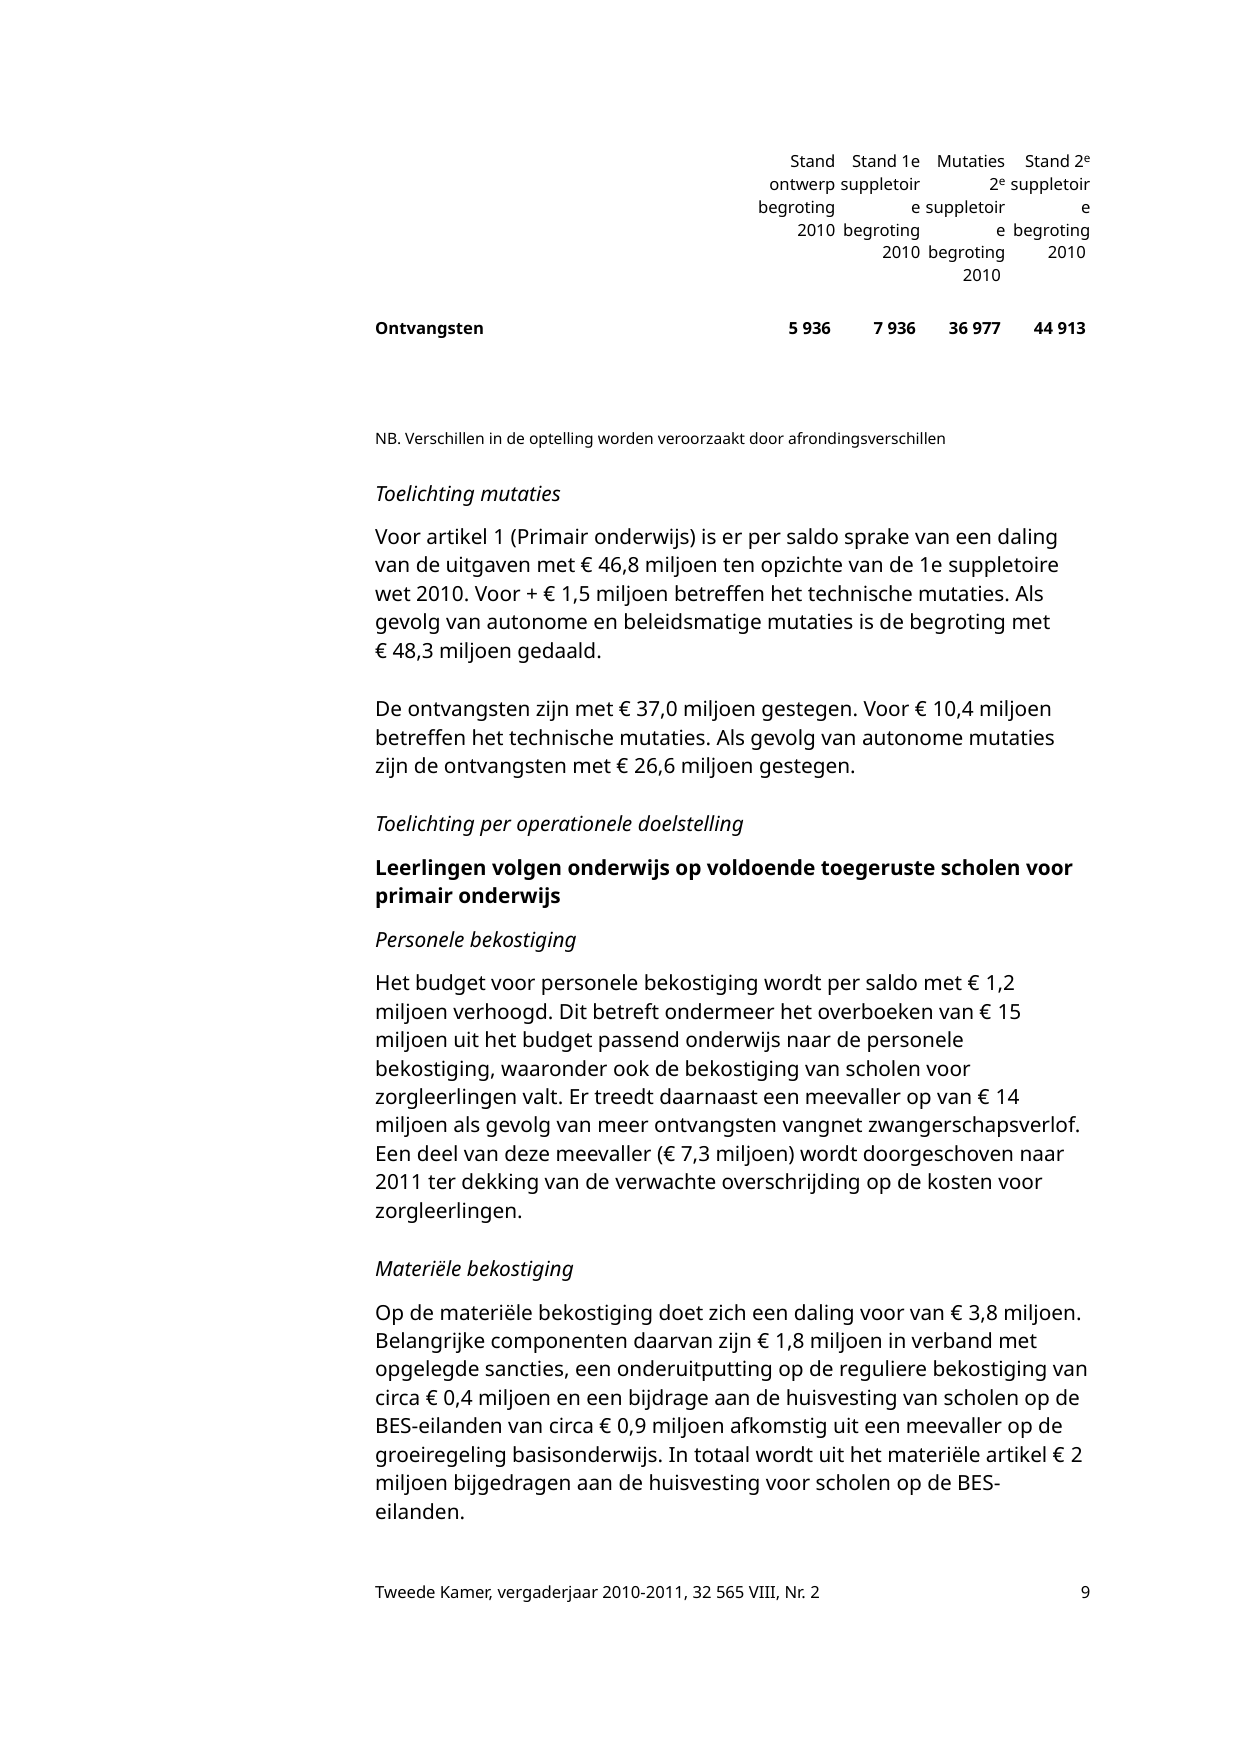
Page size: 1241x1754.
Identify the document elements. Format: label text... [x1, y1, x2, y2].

text Het budget voor personele bekostiging wordt per saldo met € 1,2 miljoen verhoogd. Dit betreft ondermeer het overboeken van € 15 miljoen uit het budget passend onderwijs naar de personele bekostiging, waaronder ook de bekostiging van scholen voor zorgleerlingen valt. Er treedt daarnaast een meevaller op van € 14 miljoen als gevolg van meer ontvangsten vangnet zwangerschapsverlof. Een deel van deze meevaller (€ 7,3 miljoen) wordt doorgeschoven naar 2011 ter dekking van de verwachte overschrijding op de kosten voor zorgleerlingen. [375, 968, 1090, 1224]
table_header [396, 150, 750, 316]
table_cell Ontvangsten [375, 316, 750, 369]
text Voor artikel 1 (Primair onderwijs) is er per saldo sprake van een daling van de uitgaven met € 46,8 miljoen ten opzichte van de 1e suppletoire wet 2010. Voor + € 1,5 miljoen betreffen het technische mutaties. Als gevolg van autonome en beleidsmatige mutaties is de begroting met € 48,3 miljoen gedaald. [375, 522, 1090, 664]
text Materiële bekostiging [375, 1254, 1090, 1283]
table_cell 36 977 [920, 316, 1005, 369]
text Leerlingen volgen onderwijs op voldoende toegeruste scholen voor primair onderwijs [375, 853, 1090, 910]
table_header Stand 1e suppletoire begroting 2010 [835, 150, 920, 316]
text De ontvangsten zijn met € 37,0 miljoen gestegen. Voor € 10,4 miljoen betreffen het technische mutaties. Als gevolg van autonome mutaties zijn de ontvangsten met € 26,6 miljoen gestegen. [375, 694, 1090, 779]
table_cell 7 936 [835, 316, 920, 369]
text Toelichting per operationele doelstelling [375, 809, 1090, 838]
text Op de materiële bekostiging doet zich een daling voor van € 3,8 miljoen. Belangrijke componenten daarvan zijn € 1,8 miljoen in verband met opgelegde sancties, een onderuitputting op de reguliere bekostiging van circa € 0,4 miljoen en een bijdrage aan de huisvesting van scholen op de BES-eilanden van circa € 0,9 miljoen afkomstig uit een meevaller op de groeiregeling basisonderwijs. In totaal wordt uit het materiële artikel € 2 miljoen bijgedragen aan de huisvesting voor scholen op de BES-eilanden. [375, 1298, 1090, 1525]
text Toelichting mutaties [375, 479, 1090, 507]
table_cell 5 936 [750, 316, 835, 369]
table_header Stand 2e suppletoire begroting 2010 [1005, 150, 1090, 316]
table_header Mutaties 2e suppletoire begroting 2010 [920, 150, 1005, 316]
text Personele bekostiging [375, 925, 1090, 953]
table_header [375, 150, 396, 316]
text NB. Verschillen in de optelling worden veroorzaakt door afrondingsverschillen [375, 427, 1090, 449]
table_header Stand ontwerp begroting 2010 [750, 150, 835, 316]
table_cell 44 913 [1005, 316, 1090, 369]
